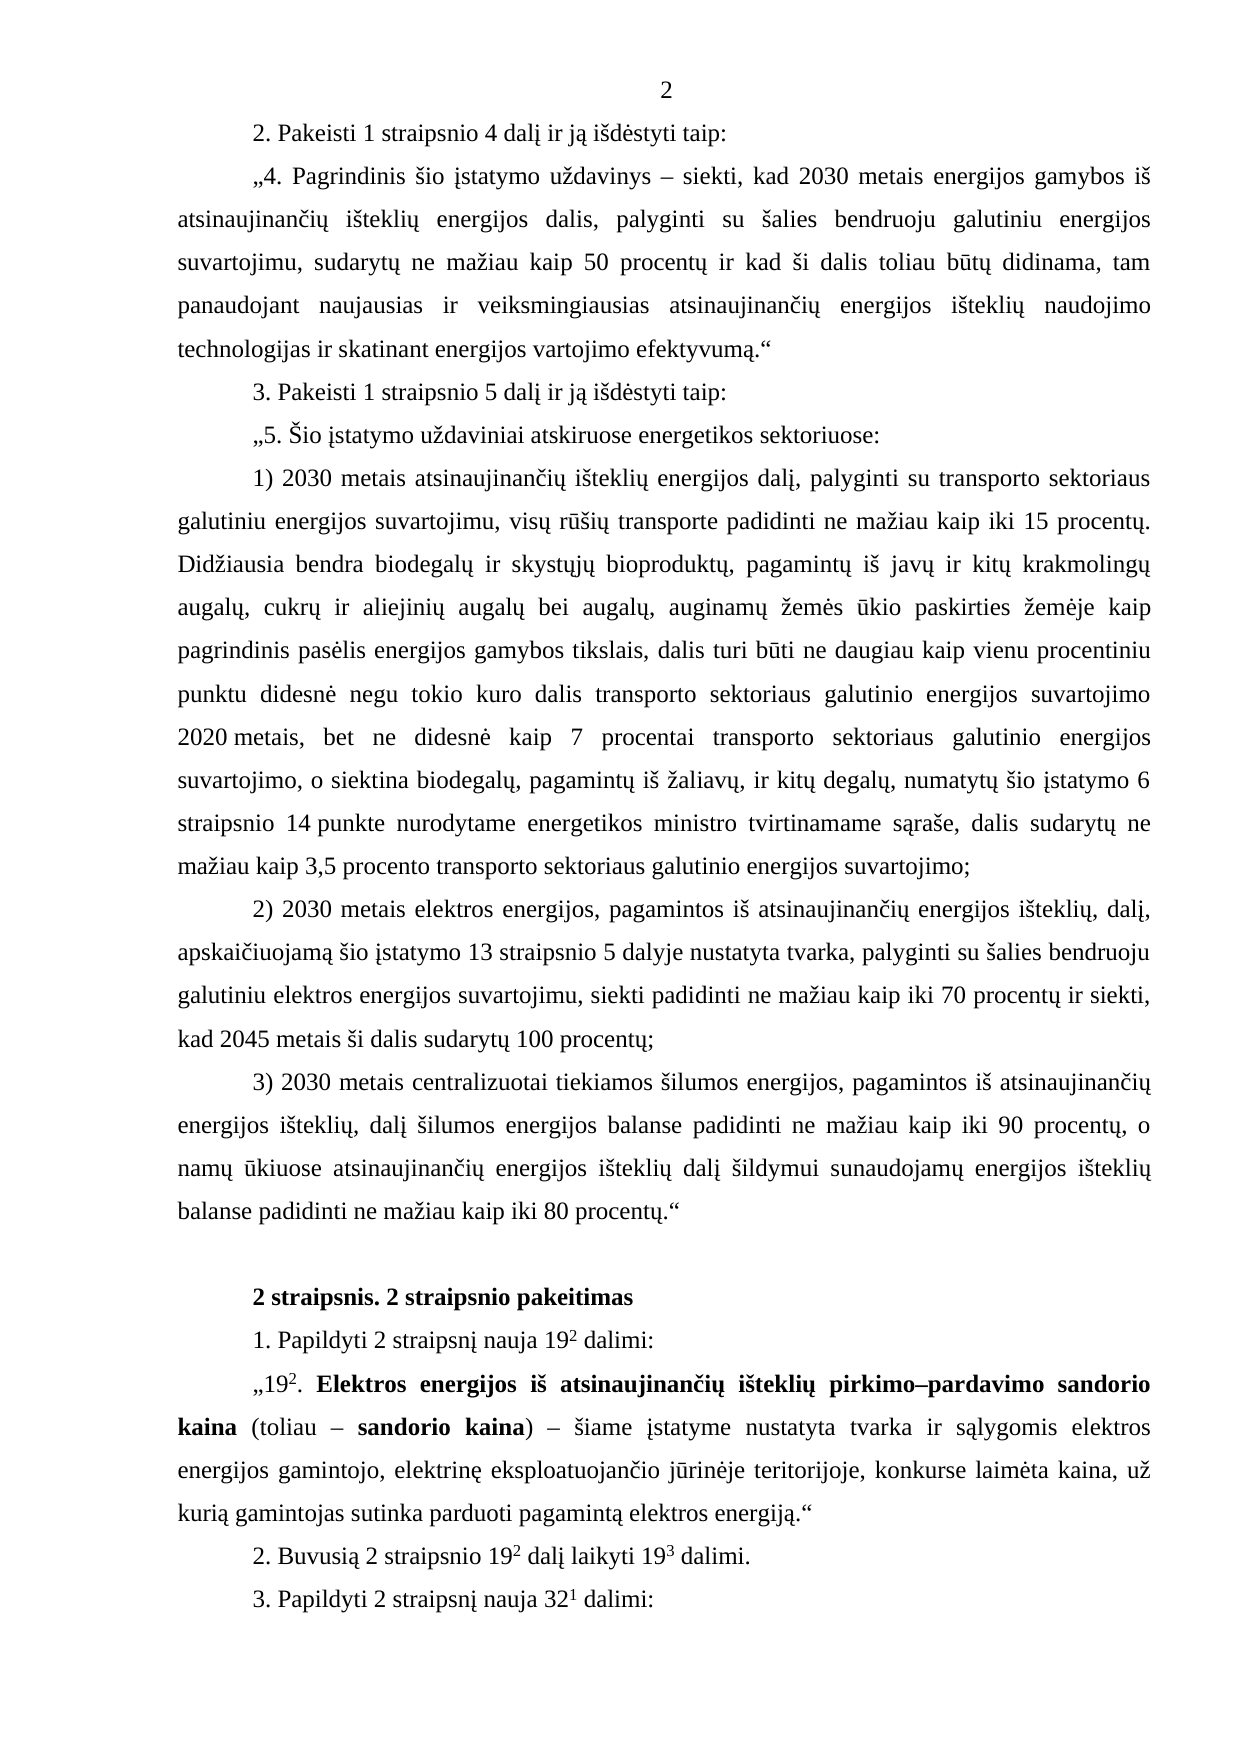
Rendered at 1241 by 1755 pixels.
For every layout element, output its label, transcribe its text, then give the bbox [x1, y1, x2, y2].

text 2. Pakeisti 1 straipsnio 4 dalį ir ją išdėstyti taip: [177, 118, 1152, 147]
text 2) 2030 metais elektros energijos, pagamintos iš atsinaujinančių energijos išteklių, dalį, apskaičiuojamą šio įstatymo 13 straipsnio 5 dalyje nustatyta tvarka, palyginti su šalies bendruoju galutiniu elektros energijos suvartojimu, siekti padidinti ne mažiau kaip iki 70 procentų ir siekti, kad 2045 metais ši dalis sudarytų 100 procentų; [177, 894, 1152, 1052]
text 2. Buvusią 2 straipsnio 192 dalį laikyti 193 dalimi. [177, 1541, 1152, 1570]
text 1) 2030 metais atsinaujinančių išteklių energijos dalį, palyginti su transporto sektoriaus galutiniu energijos suvartojimu, visų rūšių transporte padidinti ne mažiau kaip iki 15 procentų. Didžiausia bendra biodegalų ir skystųjų bioproduktų, pagamintų iš javų ir kitų krakmolingų augalų, cukrų ir aliejinių augalų bei augalų, auginamų žemės ūkio paskirties žemėje kaip pagrindinis pasėlis energijos gamybos tikslais, dalis turi būti ne daugiau kaip vienu procentiniu punktu didesnė negu tokio kuro dalis transporto sektoriaus galutinio energijos suvartojimo 2020 metais, bet ne didesnė kaip 7 procentai transporto sektoriaus galutinio energijos suvartojimo, o siektina biodegalų, pagamintų iš žaliavų, ir kitų degalų, numatytų šio įstatymo 6 straipsnio 14 punkte nurodytame energetikos ministro tvirtinamame sąraše, dalis sudarytų ne mažiau kaip 3,5 procento transporto sektoriaus galutinio energijos suvartojimo; [177, 463, 1152, 880]
text 2 straipsnis. 2 straipsnio pakeitimas [177, 1282, 1152, 1311]
text 3. Papildyti 2 straipsnį nauja 321 dalimi: [177, 1584, 1152, 1613]
text „5. Šio įstatymo uždaviniai atskiruose energetikos sektoriuose: [177, 420, 1152, 449]
text „192. Elektros energijos iš atsinaujinančių išteklių pirkimo–pardavimo sandorio kaina (toliau – sandorio kaina) – šiame įstatyme nustatyta tvarka ir sąlygomis elektros energijos gamintojo, elektrinę eksploatuojančio jūrinėje teritorijoje, konkurse laimėta kaina, už kurią gamintojas sutinka parduoti pagamintą elektros energiją.“ [177, 1369, 1152, 1527]
text 3) 2030 metais centralizuotai tiekiamos šilumos energijos, pagamintos iš atsinaujinančių energijos išteklių, dalį šilumos energijos balanse padidinti ne mažiau kaip iki 90 procentų, o namų ūkiuose atsinaujinančių energijos išteklių dalį šildymui sunaudojamų energijos išteklių balanse padidinti ne mažiau kaip iki 80 procentų.“ [177, 1067, 1152, 1225]
text 1. Papildyti 2 straipsnį nauja 192 dalimi: [177, 1326, 1152, 1354]
text „4. Pagrindinis šio įstatymo uždavinys – siekti, kad 2030 metais energijos gamybos iš atsinaujinančių išteklių energijos dalis, palyginti su šalies bendruoju galutiniu energijos suvartojimu, sudarytų ne mažiau kaip 50 procentų ir kad ši dalis toliau būtų didinama, tam panaudojant naujausias ir veiksmingiausias atsinaujinančių energijos išteklių naudojimo technologijas ir skatinant energijos vartojimo efektyvumą.“ [177, 161, 1152, 362]
text 3. Pakeisti 1 straipsnio 5 dalį ir ją išdėstyti taip: [177, 377, 1152, 406]
